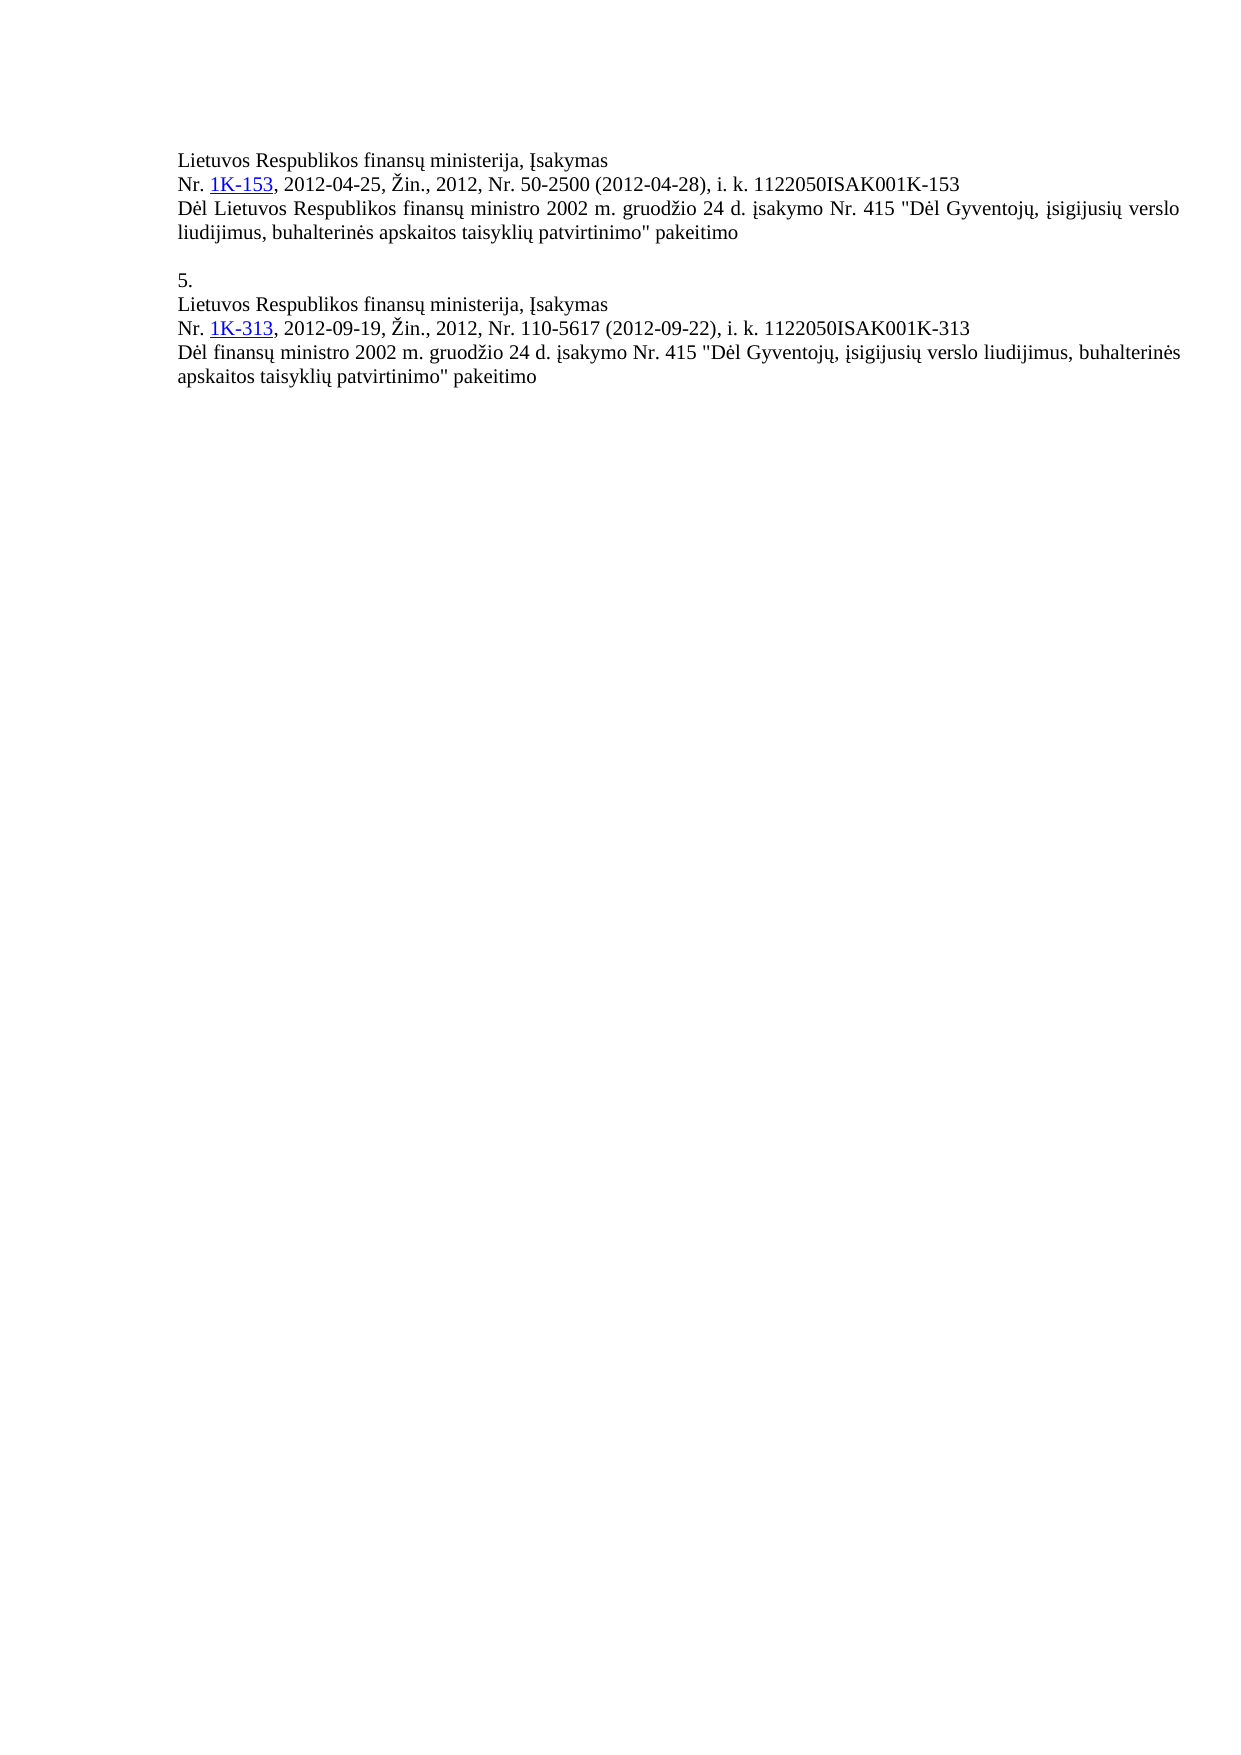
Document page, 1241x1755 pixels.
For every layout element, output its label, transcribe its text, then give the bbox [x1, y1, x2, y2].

text Dėl finansų ministro 2002 m. gruodžio 24 d. įsakymo Nr. 415 "Dėl Gyventojų, įsigijusių verslo liudijimus, buhalterinės apskaitos taisyklių patvirtinimo" pakeitimo [177, 340, 1181, 388]
text 5. [177, 268, 1181, 292]
text Dėl Lietuvos Respublikos finansų ministro 2002 m. gruodžio 24 d. įsakymo Nr. 415 "Dėl Gyventojų, įsigijusių verslo liudijimus, buhalterinės apskaitos taisyklių patvirtinimo" pakeitimo [177, 196, 1181, 244]
text Lietuvos Respublikos finansų ministerija, Įsakymas [177, 292, 1181, 316]
text Lietuvos Respublikos finansų ministerija, Įsakymas [177, 148, 1181, 172]
text Nr. 1K-313, 2012-09-19, Žin., 2012, Nr. 110-5617 (2012-09-22), i. k. 1122050ISAK001K-313 [177, 316, 1181, 340]
text Nr. 1K-153, 2012-04-25, Žin., 2012, Nr. 50-2500 (2012-04-28), i. k. 1122050ISAK001K-153 [177, 172, 1181, 196]
